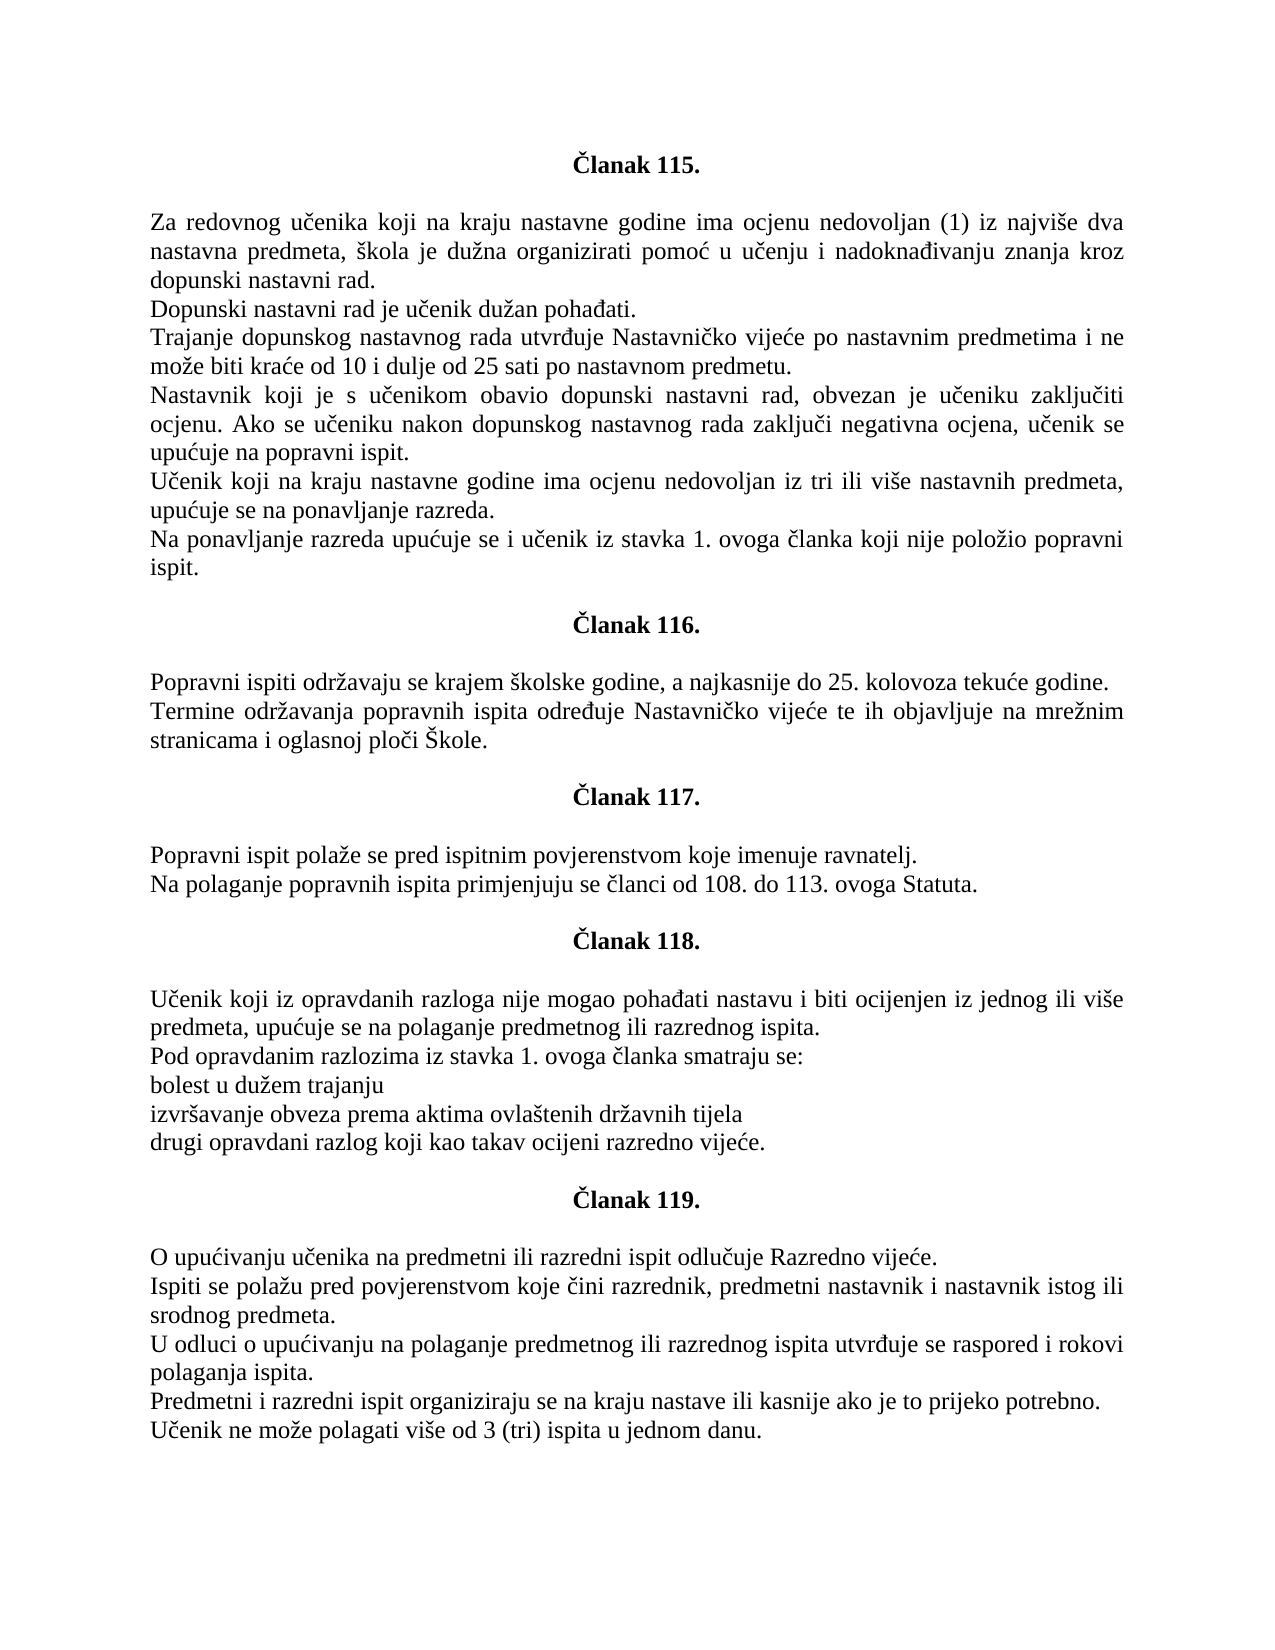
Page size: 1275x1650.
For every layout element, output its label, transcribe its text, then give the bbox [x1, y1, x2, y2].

text Predmetni i razredni ispit organiziraju se na kraju nastave ili kasnije ako je to prijeko potrebno. [150, 1386, 1125, 1415]
text O upućivanju učenika na predmetni ili razredni ispit odlučuje Razredno vijeće. [150, 1242, 1125, 1271]
text Termine održavanja popravnih ispita određuje Nastavničko vijeće te ih objavljuje na mrežnim stranicama i oglasnoj ploči Škole. [150, 696, 1125, 754]
text Učenik koji iz opravdanih razloga nije mogao pohađati nastavu i biti ocijenjen iz jednog ili više predmeta, upućuje se na polaganje predmetnog ili razrednog ispita. [150, 984, 1125, 1041]
text Članak 118. [150, 926, 1123, 955]
text bolest u dužem trajanju [150, 1070, 1125, 1099]
text Na polaganje popravnih ispita primjenjuju se članci od 108. do 113. ovoga Statuta. [150, 869, 1125, 897]
text Dopunski nastavni rad je učenik dužan pohađati. [150, 294, 1125, 322]
text Trajanje dopunskog nastavnog rada utvrđuje Nastavničko vijeće po nastavnim predmetima i ne može biti kraće od 10 i dulje od 25 sati po nastavnom predmetu. [150, 322, 1125, 380]
text Učenik koji na kraju nastavne godine ima ocjenu nedovoljan iz tri ili više nastavnih predmeta, upućuje se na ponavljanje razreda. [150, 466, 1125, 524]
text Nastavnik koji je s učenikom obavio dopunski nastavni rad, obvezan je učeniku zaključiti ocjenu. Ako se učeniku nakon dopunskog nastavnog rada zaključi negativna ocjena, učenik se upućuje na popravni ispit. [150, 380, 1125, 466]
text Članak 115. [150, 150, 1123, 179]
text Članak 116. [150, 610, 1123, 639]
text U odluci o upućivanju na polaganje predmetnog ili razrednog ispita utvrđuje se raspored i rokovi polaganja ispita. [150, 1329, 1125, 1386]
text Ispiti se polažu pred povjerenstvom koje čini razrednik, predmetni nastavnik i nastavnik istog ili srodnog predmeta. [150, 1271, 1125, 1329]
text drugi opravdani razlog koji kao takav ocijeni razredno vijeće. [150, 1127, 1125, 1156]
text izvršavanje obveza prema aktima ovlaštenih državnih tijela [150, 1099, 1125, 1127]
text Članak 117. [150, 782, 1123, 811]
text Na ponavljanje razreda upućuje se i učenik iz stavka 1. ovoga članka koji nije položio popravni ispit. [150, 524, 1125, 581]
text Učenik ne može polagati više od 3 (tri) ispita u jednom danu. [150, 1415, 1125, 1444]
text Pod opravdanim razlozima iz stavka 1. ovoga članka smatraju se: [150, 1041, 1125, 1070]
text Za redovnog učenika koji na kraju nastavne godine ima ocjenu nedovoljan (1) iz najviše dva nastavna predmeta, škola je dužna organizirati pomoć u učenju i nadoknađivanju znanja kroz dopunski nastavni rad. [150, 207, 1125, 294]
text Popravni ispiti održavaju se krajem školske godine, a najkasnije do 25. kolovoza tekuće godine. [150, 667, 1125, 696]
text Članak 119. [150, 1185, 1123, 1214]
text Popravni ispit polaže se pred ispitnim povjerenstvom koje imenuje ravnatelj. [150, 840, 1125, 869]
